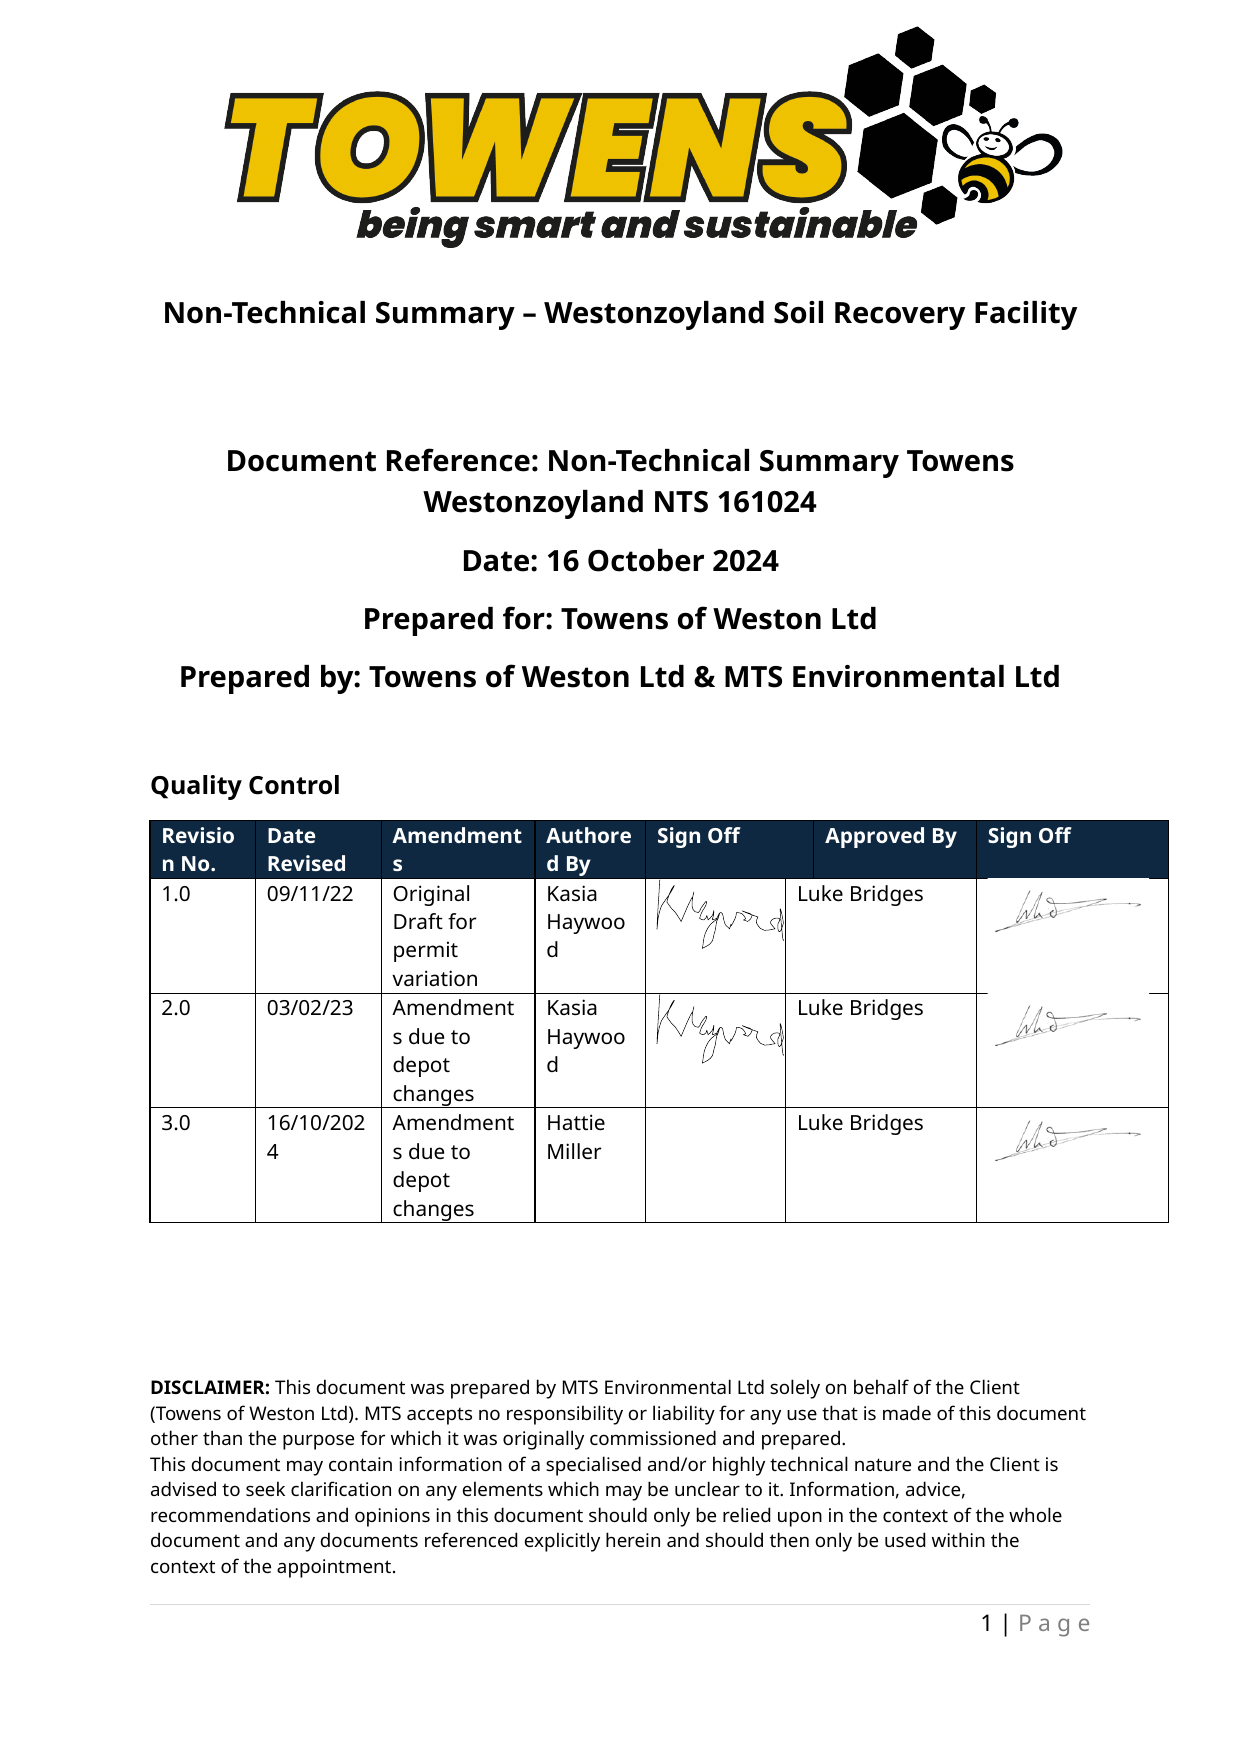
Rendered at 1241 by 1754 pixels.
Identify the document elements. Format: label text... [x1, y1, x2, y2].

table_cell Luke Bridges [786, 994, 976, 1107]
table_header Authored By [536, 821, 645, 878]
table_cell 1.0 [151, 879, 255, 992]
table_cell [646, 879, 785, 992]
table_cell [704, 921, 716, 946]
table_cell Kasia Haywood [536, 994, 645, 1107]
table_header Date Revised [256, 821, 381, 878]
table_cell Luke Bridges [786, 1108, 976, 1222]
text This document may contain information of a specialised and/or highly technical nature and the Client is advised to seek clarification on any elements which may be unclear to it. Information, advice, recommendations and opinions in this document should only be relied upon in the context of the whole document and any documents referenced explicitly herein and should then only be used within the context of the appointment. [150, 1451, 1090, 1579]
text Prepared by: Towens of Weston Ltd & MTS Environmental Ltd [150, 657, 1090, 696]
text Prepared for: Towens of Weston Ltd [150, 598, 1090, 638]
table_cell [704, 1036, 716, 1061]
table_cell [977, 879, 1168, 992]
table_cell 3.0 [151, 1108, 255, 1222]
table_cell Kasia Haywood [536, 879, 645, 992]
table_cell [977, 1108, 1168, 1222]
text Quality Control [150, 767, 1090, 801]
table_cell [977, 994, 1168, 1107]
text Document Reference: Non-Technical Summary Towens Westonzoyland NTS 161024 [150, 440, 1090, 521]
table_header Sign Off [977, 821, 1168, 878]
table_cell 03/02/23 [256, 994, 381, 1107]
table_cell [646, 1108, 785, 1222]
text DISCLAIMER: This document was prepared by MTS Environmental Ltd solely on behalf of the Client (Towens of Weston Ltd). MTS accepts no responsibility or liability for any use that is made of this document other than the purpose for which it was originally commissioned and prepared. [150, 1374, 1090, 1451]
table_header Revision No. [151, 821, 255, 878]
table_cell 2.0 [151, 994, 255, 1107]
table_cell Amendments due to depot changes [382, 994, 534, 1107]
table_cell 09/11/22 [256, 879, 381, 992]
table_cell Hattie Miller [536, 1108, 645, 1222]
table_header Sign Off [646, 821, 813, 878]
table_header Approved By [814, 821, 976, 878]
text Date: 16 October 2024 [150, 540, 1090, 580]
table_cell Original Draft for permit variation [382, 879, 534, 992]
table_header Amendments [382, 821, 534, 878]
table_cell Luke Bridges [786, 879, 976, 992]
table_cell 16/10/2024 [256, 1108, 381, 1222]
table_cell [646, 994, 785, 1107]
table_cell Amendments due to depot changes [382, 1108, 534, 1222]
